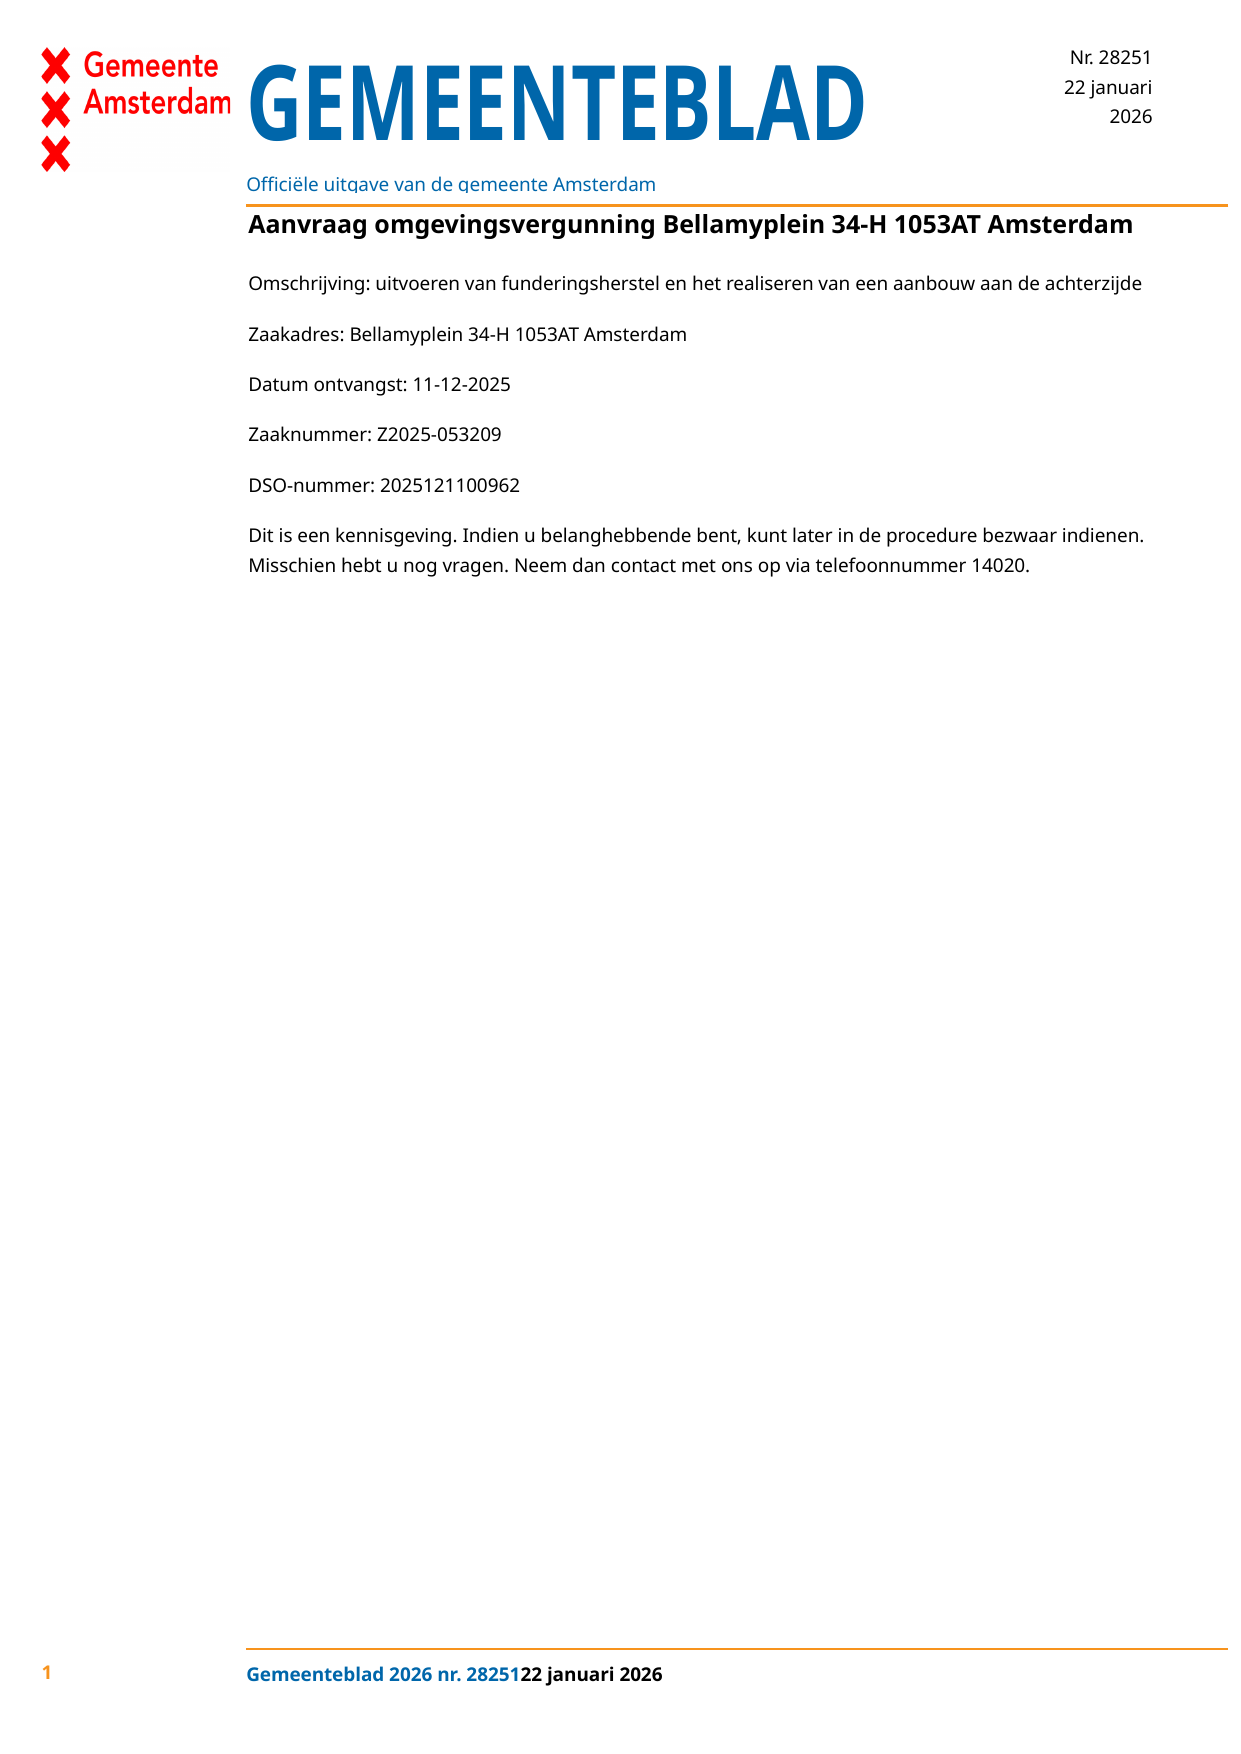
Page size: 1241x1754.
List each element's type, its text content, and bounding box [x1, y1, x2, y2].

text Zaakadres: Bellamyplein 34-H 1053AT Amsterdam [248, 321, 1152, 346]
text Dit is een kennisgeving. Indien u belanghebbende bent, kunt later in de procedure bezwaar indienen. Misschien hebt u nog vragen. Neem dan contact met ons op via telefoonnummer 14020. [248, 522, 1152, 578]
picture [41, 47, 231, 172]
text Zaaknummer: Z2025-053209 [248, 422, 1152, 447]
text Omschrijving: uitvoeren van funderingsherstel en het realiseren van een aanbouw aan de achterzijde [248, 270, 1152, 296]
text Datum ontvangst: 11-12-2025 [248, 371, 1152, 397]
text Aanvraag omgevingsvergunning Bellamyplein 34-H 1053AT Amsterdam [248, 207, 1152, 241]
text DSO-nummer: 2025121100962 [248, 472, 1152, 498]
